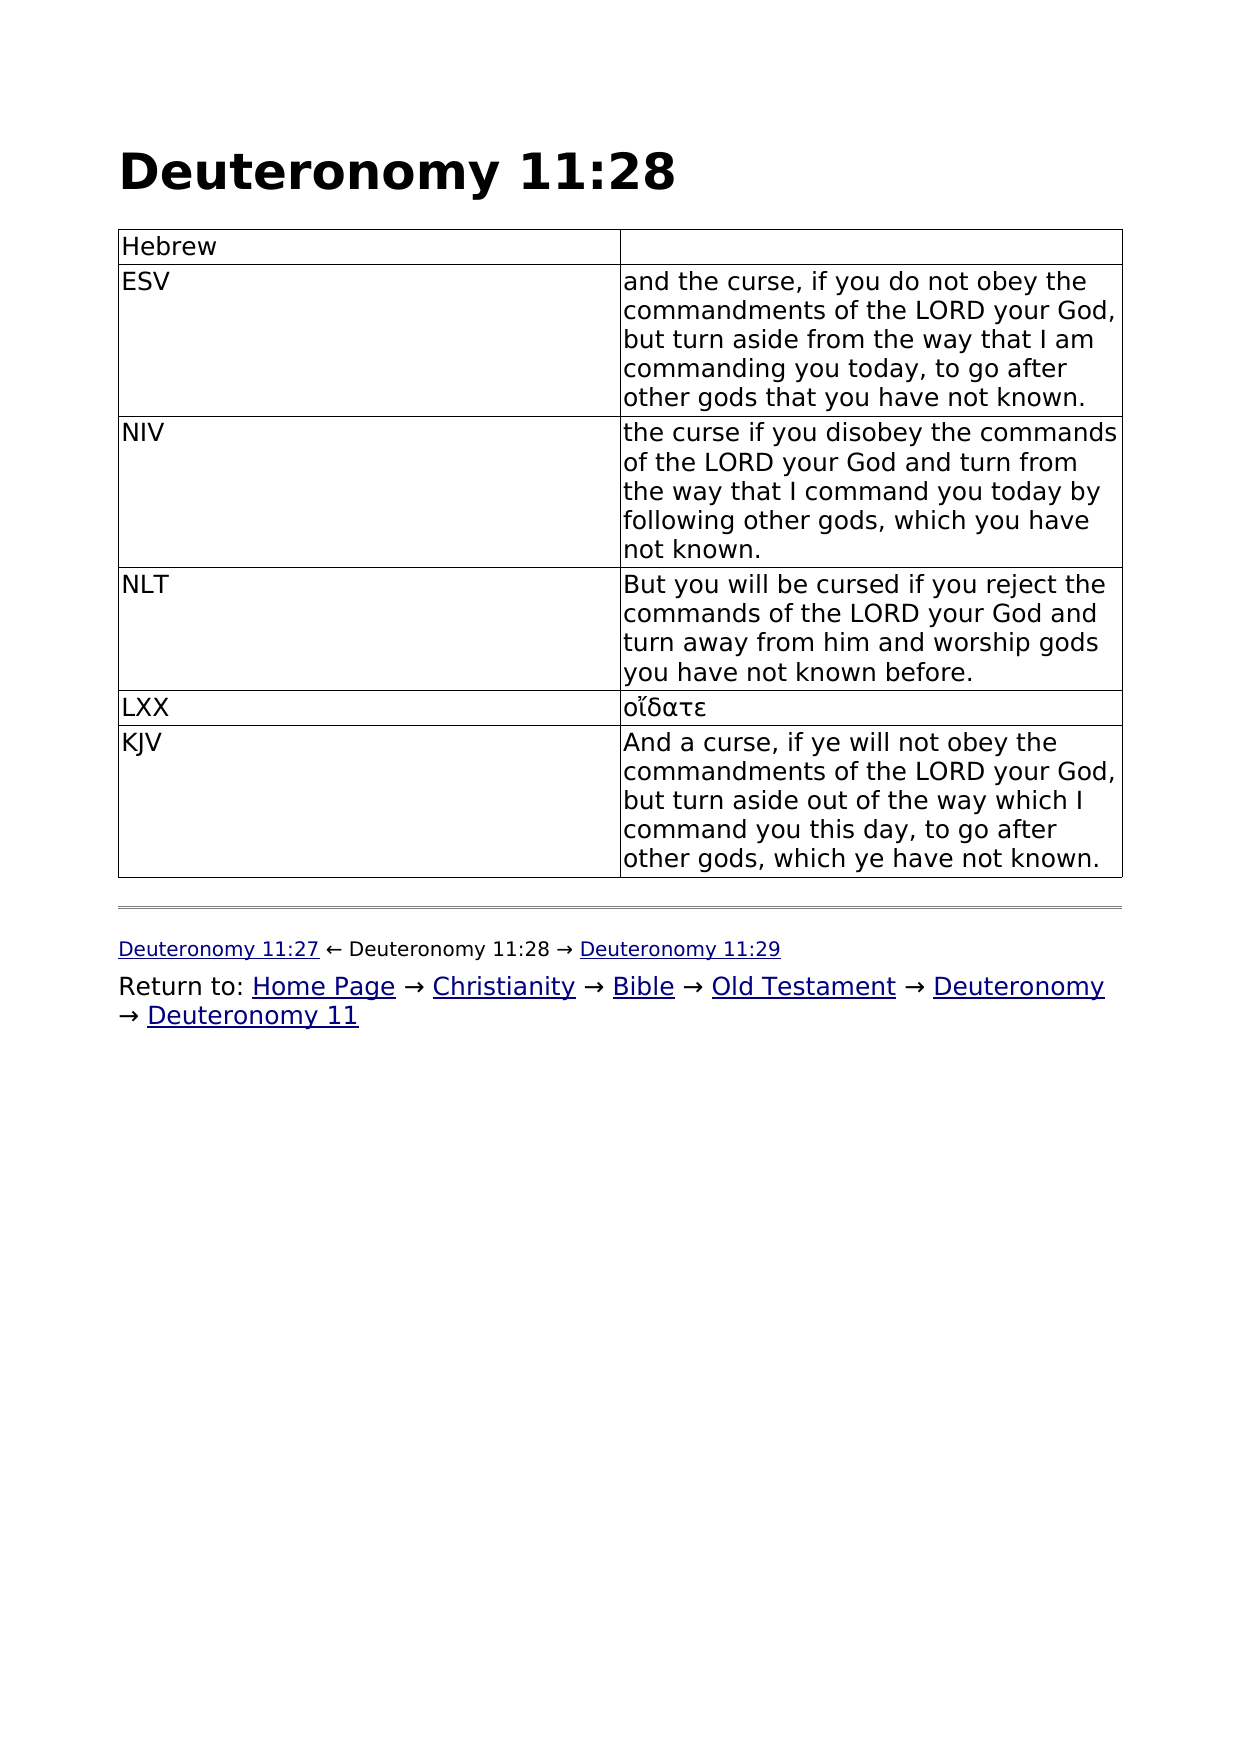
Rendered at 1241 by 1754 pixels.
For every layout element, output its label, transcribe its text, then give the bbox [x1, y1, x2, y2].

text Deuteronomy 11:27 ← Deuteronomy 11:28 → Deuteronomy 11:29 [118, 938, 1122, 972]
table_cell LXX [119, 691, 620, 725]
text Return to: Home Page → Christianity → Bible → Old Testament → Deuteronomy → Deuteronomy 11 [118, 972, 1122, 1030]
subtitle Deuteronomy 11:28 [118, 143, 1122, 201]
table_cell the curse if you disobey the commands of the LORD your God and turn from the way that I command you today by following other gods, which you have not known. [621, 417, 1122, 567]
table_cell ESV [119, 265, 620, 416]
table_cell NLT [119, 568, 620, 690]
table_cell And a curse, if ye will not obey the commandments of the LORD your God, but turn aside out of the way which I command you this day, to go after other gods, which ye have not known. [621, 726, 1122, 877]
table_cell KJV [119, 726, 620, 877]
table_header [621, 230, 1122, 264]
table_cell οἴδατε [621, 691, 1122, 725]
table_cell and the curse, if you do not obey the commandments of the LORD your God, but turn aside from the way that I am commanding you today, to go after other gods that you have not known. [621, 265, 1122, 416]
table_cell NIV [119, 417, 620, 567]
table_cell But you will be cursed if you reject the commands of the LORD your God and turn away from him and worship gods you have not known before. [621, 568, 1122, 690]
table_header Hebrew [119, 230, 620, 264]
